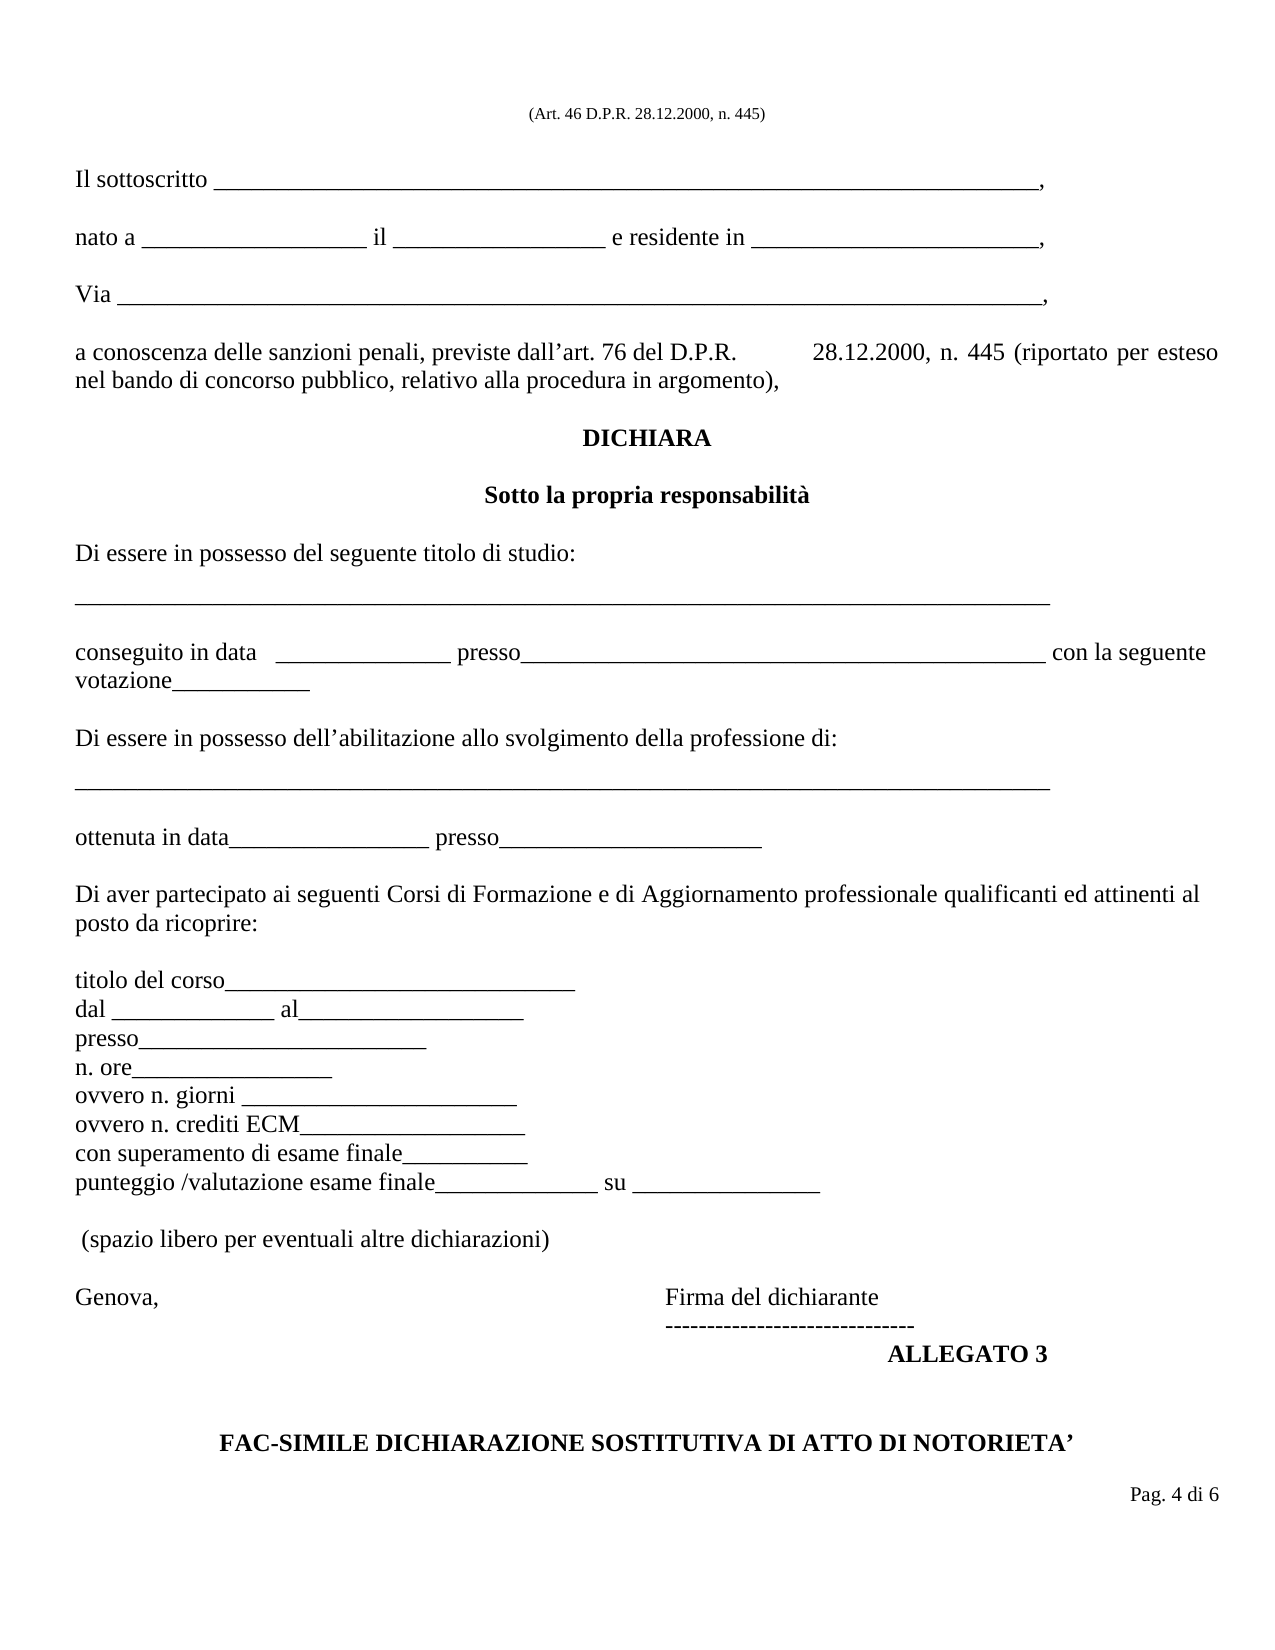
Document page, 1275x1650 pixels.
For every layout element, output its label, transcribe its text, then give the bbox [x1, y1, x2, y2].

text con superamento di esame finale__________ [75, 1138, 1219, 1167]
text ovvero n. giorni ______________________ [75, 1080, 1219, 1109]
text ______________________________________________________________________________ [75, 764, 1219, 793]
text n. ore________________ [75, 1052, 1219, 1080]
text ______________________________________________________________________________ [75, 579, 1219, 608]
text dal _____________ al__________________ [75, 994, 1219, 1023]
subtitle DICHIARA [75, 423, 1219, 452]
text conseguito in data ______________ presso__________________________________________ con la seguente votazione___________ [75, 637, 1219, 694]
text Di essere in possesso del seguente titolo di studio: [75, 538, 1219, 567]
text a conoscenza delle sanzioni penali, previste dall’art. 76 del D.P.R. 28.12.2000, n. 445 (riportato per esteso nel bando di concorso pubblico, relativo alla procedura in argomento), [75, 337, 1219, 394]
text ottenuta in data________________ presso_____________________ [75, 822, 1219, 850]
text Sotto la propria responsabilità [75, 480, 1219, 509]
text Il sottoscritto __________________________________________________________________, [75, 164, 1219, 193]
text ALLEGATO 3 [887, 1339, 1219, 1368]
text nato a __________________ il _________________ e residente in _______________________, [75, 222, 1219, 250]
text ------------------------------ [591, 1310, 1219, 1339]
text titolo del corso____________________________ [75, 965, 1219, 994]
text Via __________________________________________________________________________, [75, 279, 1219, 308]
text ovvero n. crediti ECM__________________ [75, 1109, 1219, 1138]
text Genova, Firma del dichiarante [75, 1282, 1219, 1310]
text Di essere in possesso dell’abilitazione allo svolgimento della professione di: [75, 723, 1219, 752]
text punteggio /valutazione esame finale_____________ su _______________ [75, 1167, 1219, 1195]
text presso_______________________ [75, 1023, 1219, 1052]
text Di aver partecipato ai seguenti Corsi di Formazione e di Aggiornamento professionale qualificanti ed attinenti al posto da ricoprire: [75, 879, 1219, 937]
text FAC-SIMILE DICHIARAZIONE SOSTITUTIVA DI ATTO DI NOTORIETA’ [75, 1428, 1219, 1457]
text (Art. 46 D.P.R. 28.12.2000, n. 445) [75, 104, 1219, 123]
text (spazio libero per eventuali altre dichiarazioni) [75, 1224, 1219, 1253]
